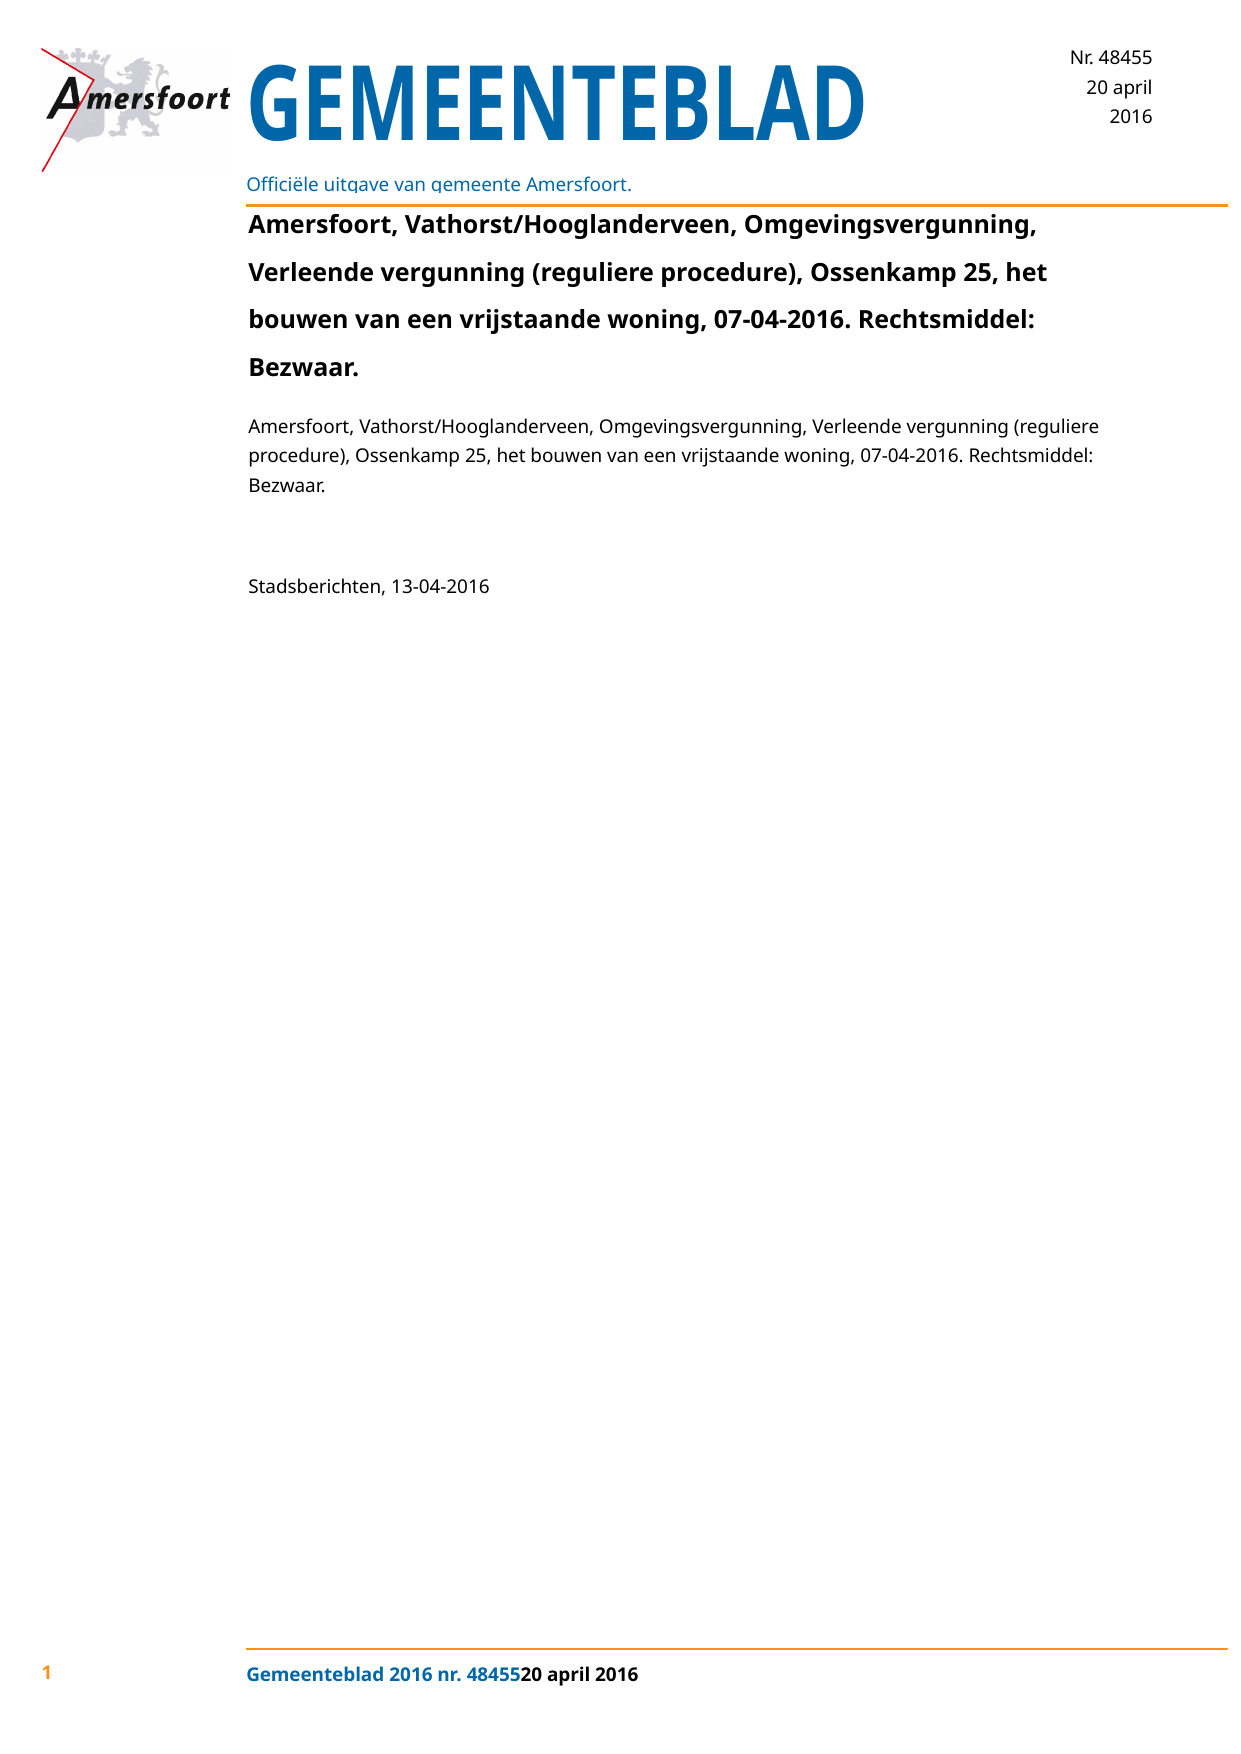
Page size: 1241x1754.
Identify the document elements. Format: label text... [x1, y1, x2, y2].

picture [41, 47, 231, 172]
text Stadsberichten, 13-04-2016 [248, 573, 1152, 599]
text Amersfoort, Vathorst/Hooglanderveen, Omgevingsvergunning, Verleende vergunning (reguliere procedure), Ossenkamp 25, het bouwen van een vrijstaande woning, 07-04-2016. Rechtsmiddel: Bezwaar. [248, 413, 1152, 498]
text Amersfoort, Vathorst/Hooglanderveen, Omgevingsvergunning, Verleende vergunning (reguliere procedure), Ossenkamp 25, het bouwen van een vrijstaande woning, 07-04-2016. Rechtsmiddel: Bezwaar. [248, 207, 1152, 384]
